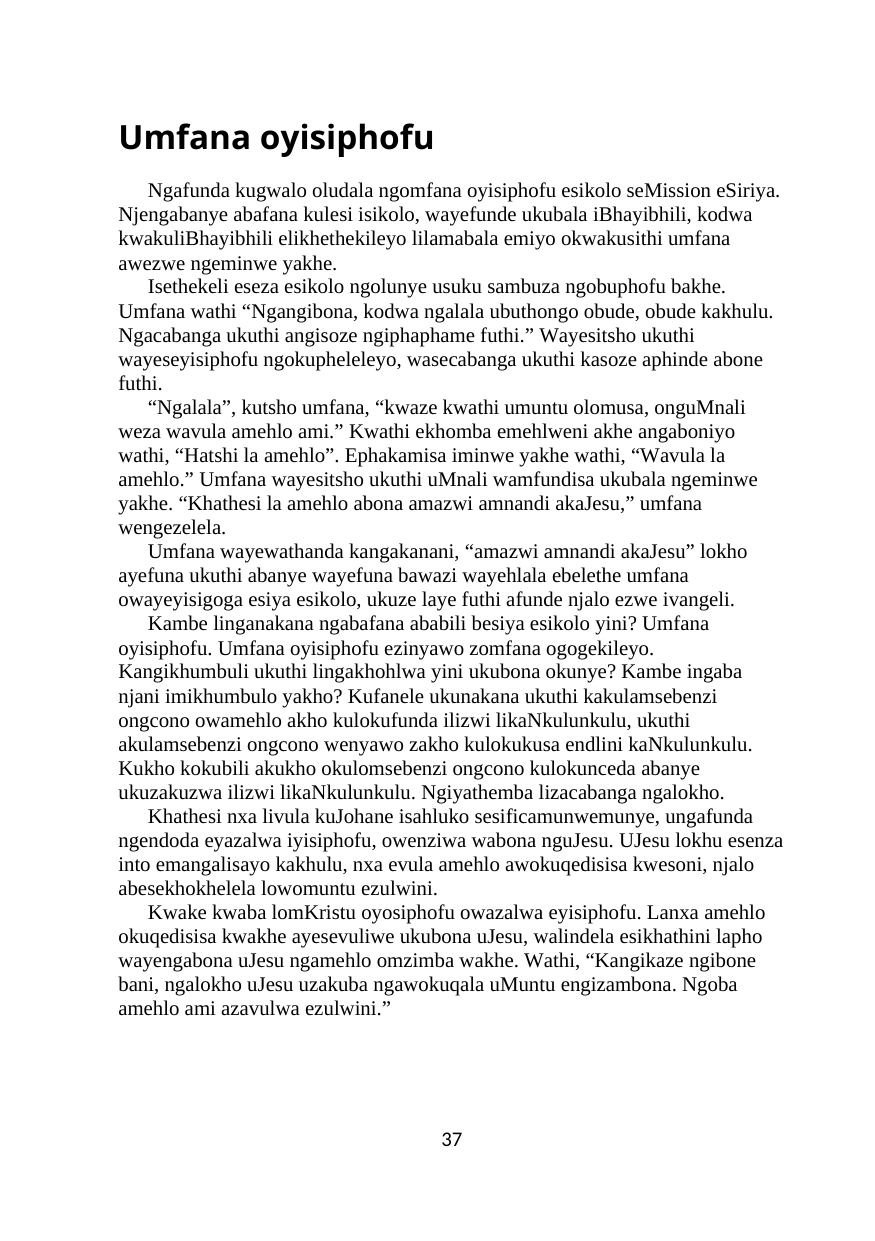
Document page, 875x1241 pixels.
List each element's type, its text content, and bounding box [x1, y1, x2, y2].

text Isethekeli eseza esikolo ngolunye usuku sambuza ngobuphofu bakhe. Umfana wathi “Ngangibona, kodwa ngalala ubuthongo obude, obude kakhulu. Ngacabanga ukuthi angisoze ngiphaphame futhi.” Wayesitsho ukuthi wayeseyisiphofu ngokupheleleyo, wasecabanga ukuthi kasoze aphinde abone futhi. [118, 274, 786, 395]
text Kwake kwaba lomKristu oyosiphofu owazalwa eyisiphofu. Lanxa amehlo okuqedisisa kwakhe ayesevuliwe ukubona uJesu, walindela esikhathini lapho wayengabona uJesu ngamehlo omzimba wakhe. Wathi, “Kangikaze ngibone bani, ngalokho uJesu uzakuba ngawokuqala uMuntu engizambona. Ngoba amehlo ami azavulwa ezulwini.” [118, 900, 786, 1020]
subtitle Umfana oyisiphofu [118, 113, 786, 159]
text Kambe linganakana ngabafana ababili besiya esikolo yini? Umfana oyisiphofu. Umfana oyisiphofu ezinyawo zomfana ogogekileyo. Kangikhumbuli ukuthi lingakhohlwa yini ukubona okunye? Kambe ingaba njani imikhumbulo yakho? Kufanele ukunakana ukuthi kakulamsebenzi ongcono owamehlo akho kulokufunda ilizwi likaNkulunkulu, ukuthi akulamsebenzi ongcono wenyawo zakho kulokukusa endlini kaNkulunkulu. Kukho kokubili akukho okulomsebenzi ongcono kulokunceda abanye ukuzakuzwa ilizwi likaNkulunkulu. Ngiyathemba lizacabanga ngalokho. [118, 611, 786, 804]
text Ngafunda kugwalo oludala ngomfana oyisiphofu esikolo seMission eSiriya. Njengabanye abafana kulesi isikolo, wayefunde ukubala iBhayibhili, kodwa kwakuliBhayibhili elikhethekileyo lilamabala emiyo okwakusithi umfana awezwe ngeminwe yakhe. [118, 178, 786, 274]
text Umfana wayewathanda kangakanani, “amazwi amnandi akaJesu” lokho ayefuna ukuthi abanye wayefuna bawazi wayehlala ebelethe umfana owayeyisigoga esiya esikolo, ukuze laye futhi afunde njalo ezwe ivangeli. [118, 539, 786, 611]
text “Ngalala”, kutsho umfana, “kwaze kwathi umuntu olomusa, onguMnali weza wavula amehlo ami.” Kwathi ekhomba emehlweni akhe angaboniyo wathi, “Hatshi la amehlo”. Ephakamisa iminwe yakhe wathi, “Wavula la amehlo.” Umfana wayesitsho ukuthi uMnali wamfundisa ukubala ngeminwe yakhe. “Khathesi la amehlo abona amazwi amnandi akaJesu,” umfana wengezelela. [118, 395, 786, 539]
text Khathesi nxa livula kuJohane isahluko sesificamunwemunye, ungafunda ngendoda eyazalwa iyisiphofu, owenziwa wabona nguJesu. UJesu lokhu esenza into emangalisayo kakhulu, nxa evula amehlo awokuqedisisa kwesoni, njalo abesekhokhelela lowomuntu ezulwini. [118, 804, 786, 900]
